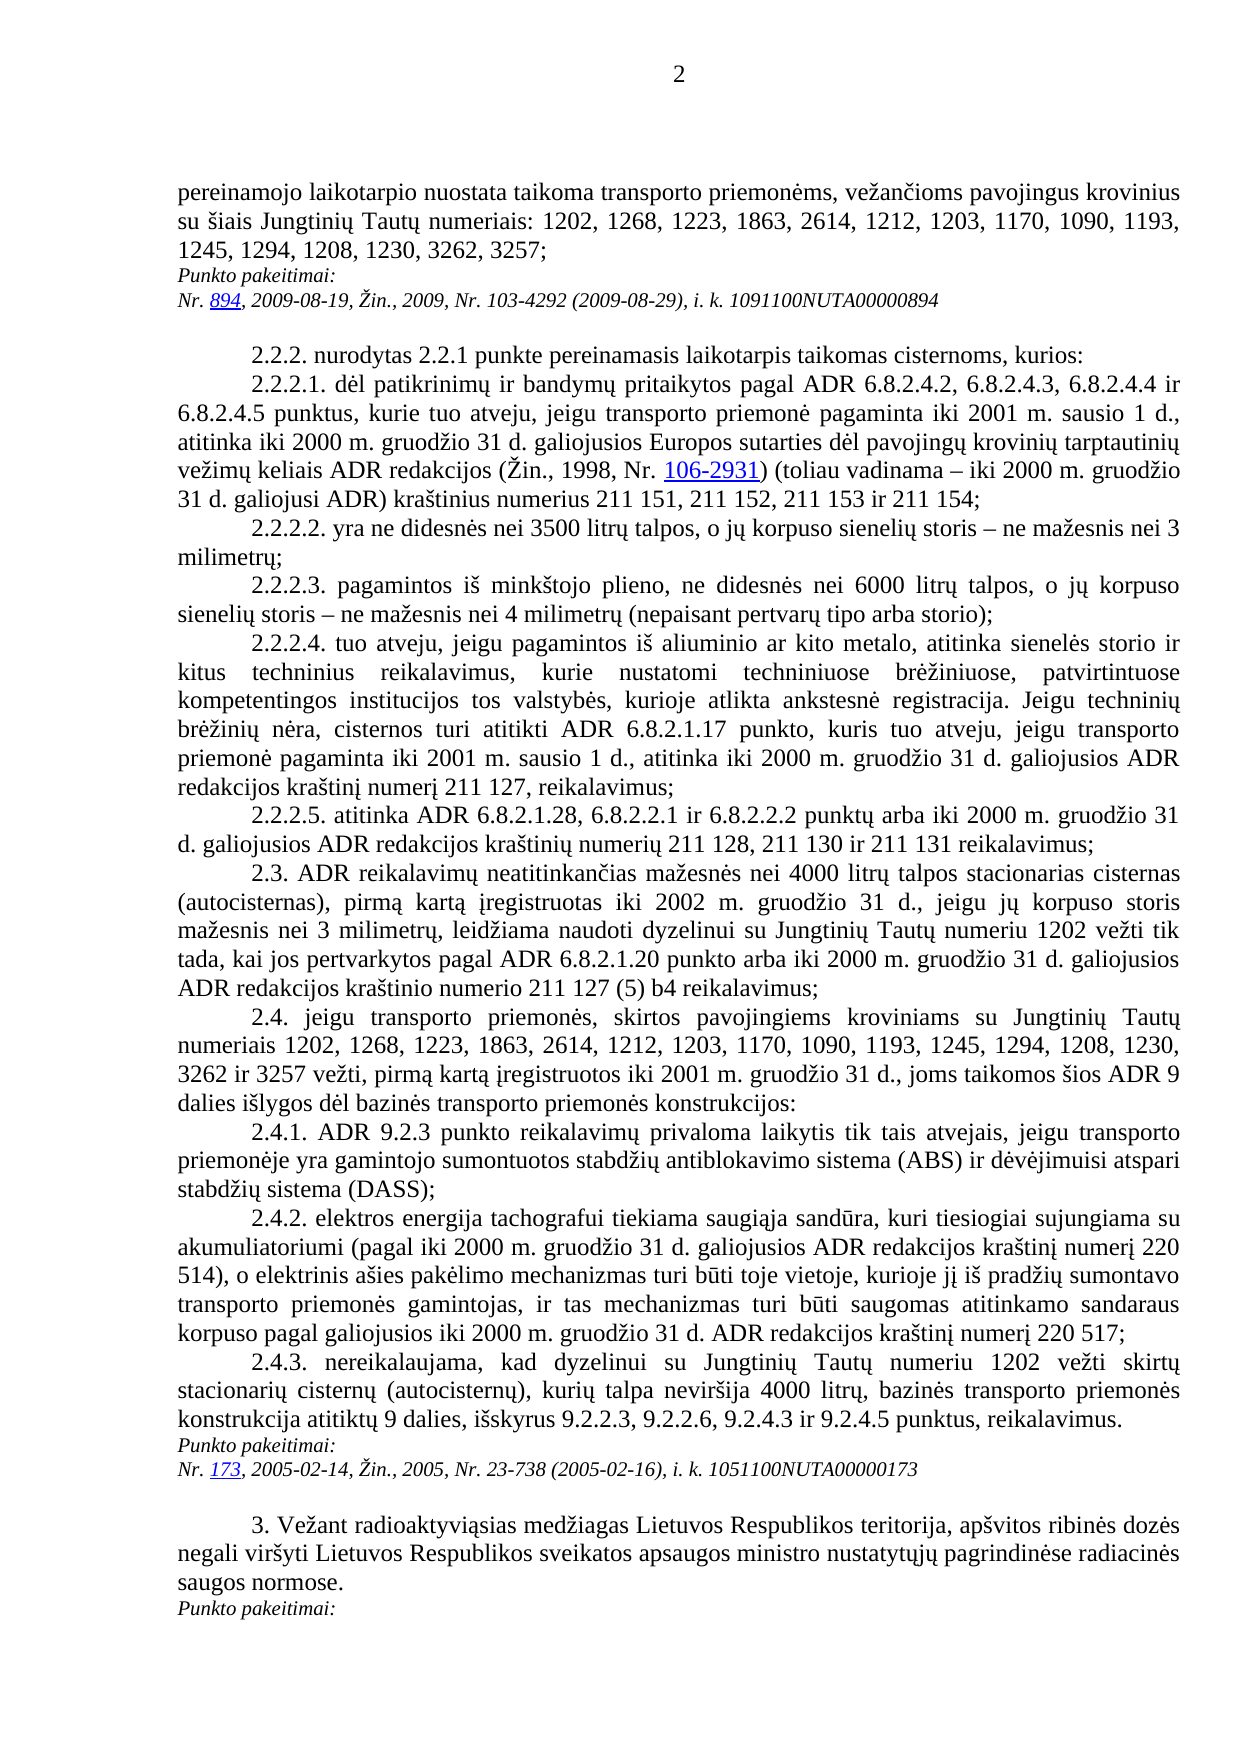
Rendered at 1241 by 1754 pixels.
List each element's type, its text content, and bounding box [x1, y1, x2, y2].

text 2.2.2.1. dėl patikrinimų ir bandymų pritaikytos pagal ADR 6.8.2.4.2, 6.8.2.4.3, 6.8.2.4.4 ir 6.8.2.4.5 punktus, kurie tuo atveju, jeigu transporto priemonė pagaminta iki 2001 m. sausio 1 d., atitinka iki 2000 m. gruodžio 31 d. galiojusios Europos sutarties dėl pavojingų krovinių tarptautinių vežimų keliais ADR redakcijos (Žin., 1998, Nr. 106-2931) (toliau vadinama – iki 2000 m. gruodžio 31 d. galiojusi ADR) kraštinius numerius 211 151, 211 152, 211 153 ir 211 154; [177, 369, 1181, 513]
text 2.4.1. ADR 9.2.3 punkto reikalavimų privaloma laikytis tik tais atvejais, jeigu transporto priemonėje yra gamintojo sumontuotos stabdžių antiblokavimo sistema (ABS) ir dėvėjimuisi atspari stabdžių sistema (DASS); [177, 1117, 1181, 1203]
text Punkto pakeitimai: [177, 1596, 1181, 1620]
text 2.4.2. elektros energija tachografui tiekiama saugiąja sandūra, kuri tiesiogiai sujungiama su akumuliatoriumi (pagal iki 2000 m. gruodžio 31 d. galiojusios ADR redakcijos kraštinį numerį 220 514), o elektrinis ašies pakėlimo mechanizmas turi būti toje vietoje, kurioje jį iš pradžių sumontavo transporto priemonės gamintojas, ir tas mechanizmas turi būti saugomas atitinkamo sandaraus korpuso pagal galiojusios iki 2000 m. gruodžio 31 d. ADR redakcijos kraštinį numerį 220 517; [177, 1203, 1181, 1347]
text 3. Vežant radioaktyviąsias medžiagas Lietuvos Respublikos teritorija, apšvitos ribinės dozės negali viršyti Lietuvos Respublikos sveikatos apsaugos ministro nustatytųjų pagrindinėse radiacinės saugos normose. [177, 1510, 1181, 1596]
text 2.2.2.4. tuo atveju, jeigu pagamintos iš aliuminio ar kito metalo, atitinka sienelės storio ir kitus techninius reikalavimus, kurie nustatomi techniniuose brėžiniuose, patvirtintuose kompetentingos institucijos tos valstybės, kurioje atlikta ankstesnė registracija. Jeigu techninių brėžinių nėra, cisternos turi atitikti ADR 6.8.2.1.17 punkto, kuris tuo atveju, jeigu transporto priemonė pagaminta iki 2001 m. sausio 1 d., atitinka iki 2000 m. gruodžio 31 d. galiojusios ADR redakcijos kraštinį numerį 211 127, reikalavimus; [177, 628, 1181, 800]
text 2.4.3. nereikalaujama, kad dyzelinui su Jungtinių Tautų numeriu 1202 vežti skirtų stacionarių cisternų (autocisternų), kurių talpa neviršija 4000 litrų, bazinės transporto priemonės konstrukcija atitiktų 9 dalies, išskyrus 9.2.2.3, 9.2.2.6, 9.2.4.3 ir 9.2.4.5 punktus, reikalavimus. [177, 1347, 1181, 1433]
text Punkto pakeitimai: [177, 263, 1181, 287]
text 2.2.2. nurodytas 2.2.1 punkte pereinamasis laikotarpis taikomas cisternoms, kurios: [177, 340, 1181, 369]
text 2.4. jeigu transporto priemonės, skirtos pavojingiems kroviniams su Jungtinių Tautų numeriais 1202, 1268, 1223, 1863, 2614, 1212, 1203, 1170, 1090, 1193, 1245, 1294, 1208, 1230, 3262 ir 3257 vežti, pirmą kartą įregistruotos iki 2001 m. gruodžio 31 d., joms taikomos šios ADR 9 dalies išlygos dėl bazinės transporto priemonės konstrukcijos: [177, 1002, 1181, 1117]
text 2.2.2.2. yra ne didesnės nei 3500 litrų talpos, o jų korpuso sienelių storis – ne mažesnis nei 3 milimetrų; [177, 513, 1181, 570]
text 2.2.2.3. pagamintos iš minkštojo plieno, ne didesnės nei 6000 litrų talpos, o jų korpuso sienelių storis – ne mažesnis nei 4 milimetrų (nepaisant pertvarų tipo arba storio); [177, 570, 1181, 628]
text 2.2.2.5. atitinka ADR 6.8.2.1.28, 6.8.2.2.1 ir 6.8.2.2.2 punktų arba iki 2000 m. gruodžio 31 d. galiojusios ADR redakcijos kraštinių numerių 211 128, 211 130 ir 211 131 reikalavimus; [177, 800, 1181, 858]
text pereinamojo laikotarpio nuostata taikoma transporto priemonėms, vežančioms pavojingus krovinius su šiais Jungtinių Tautų numeriais: 1202, 1268, 1223, 1863, 2614, 1212, 1203, 1170, 1090, 1193, 1245, 1294, 1208, 1230, 3262, 3257; [177, 177, 1181, 263]
text Nr. 173, 2005-02-14, Žin., 2005, Nr. 23-738 (2005-02-16), i. k. 1051100NUTA00000173 [177, 1457, 1181, 1481]
text Punkto pakeitimai: [177, 1433, 1181, 1457]
text Nr. 894, 2009-08-19, Žin., 2009, Nr. 103-4292 (2009-08-29), i. k. 1091100NUTA00000894 [177, 287, 1181, 312]
text 2.3. ADR reikalavimų neatitinkančias mažesnės nei 4000 litrų talpos stacionarias cisternas (autocisternas), pirmą kartą įregistruotas iki 2002 m. gruodžio 31 d., jeigu jų korpuso storis mažesnis nei 3 milimetrų, leidžiama naudoti dyzelinui su Jungtinių Tautų numeriu 1202 vežti tik tada, kai jos pertvarkytos pagal ADR 6.8.2.1.20 punkto arba iki 2000 m. gruodžio 31 d. galiojusios ADR redakcijos kraštinio numerio 211 127 (5) b4 reikalavimus; [177, 858, 1181, 1002]
